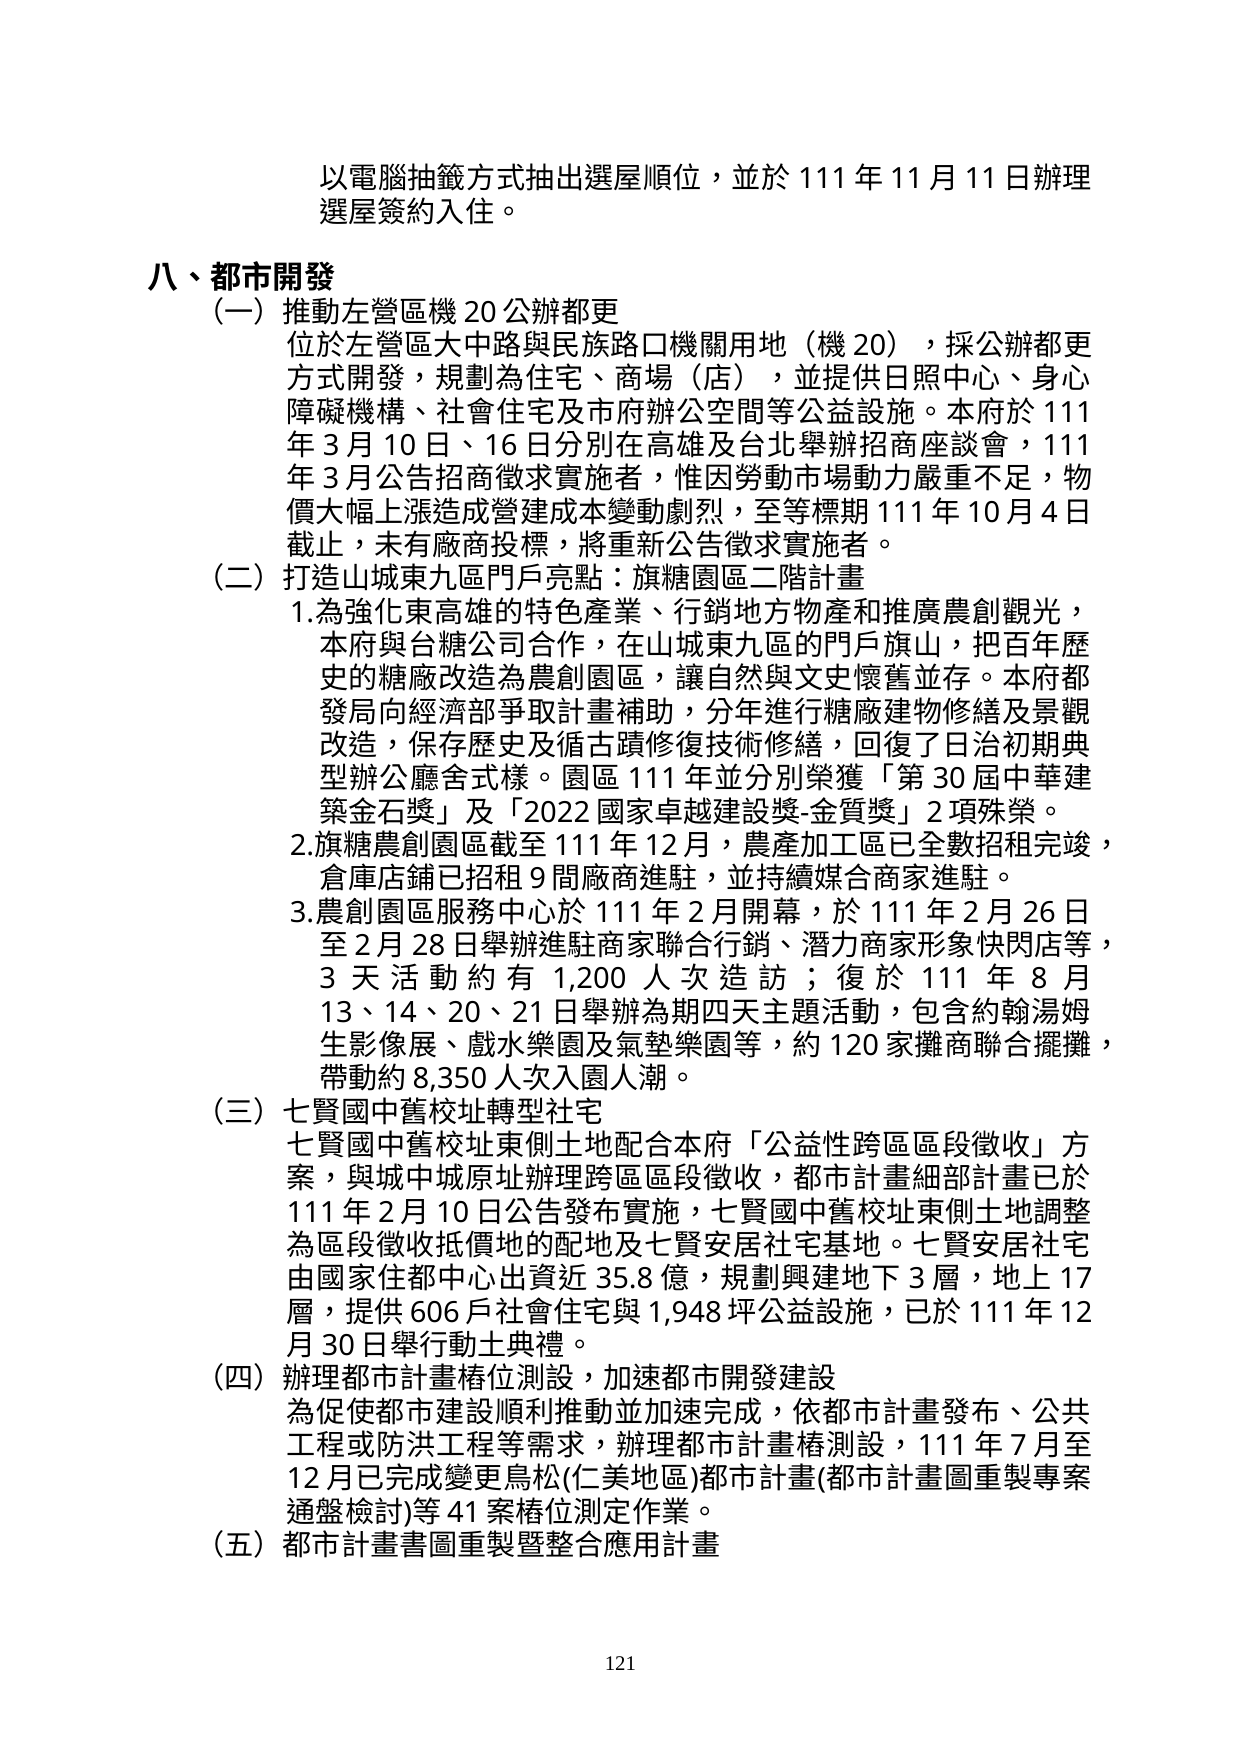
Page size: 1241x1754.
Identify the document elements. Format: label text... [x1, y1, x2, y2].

text （二）打造山城東九區門戶亮點：旗糖園區二階計畫 [195, 562, 1092, 595]
text （四）辦理都市計畫樁位測設，加速都市開發建設 [195, 1362, 1092, 1395]
text 鳳山五甲公宅於111年7月14日至7月27日開放受理申請，計有1,142件申請，513件審查合格。經111年10月28日以電腦抽籤方式抽出選屋順位，並於111年11月11日辦理選屋簽約入住。 [319, 162, 1092, 229]
text 位於左營區大中路與民族路口機關用地（機20），採公辦都更方式開發，規劃為住宅、商場（店），並提供日照中心、身心障礙機構、社會住宅及市府辦公空間等公益設施。本府於111年3月10日、16日分別在高雄及台北舉辦招商座談會，111年3月公告招商徵求實施者，惟因勞動市場動力嚴重不足，物價大幅上漲造成營建成本變動劇烈，至等標期111年10月4日截止，未有廠商投標，將重新公告徵求實施者。 [286, 329, 1092, 562]
text （三）七賢國中舊校址轉型社宅 [195, 1095, 1092, 1129]
text （五）都市計畫書圖重製暨整合應用計畫 [195, 1529, 1092, 1562]
text 為促使都市建設順利推動並加速完成，依都市計畫發布、公共工程或防洪工程等需求，辦理都市計畫樁測設，111年7月至12月已完成變更鳥松(仁美地區)都市計畫(都市計畫圖重製專案通盤檢討)等41案樁位測定作業。 [286, 1395, 1092, 1529]
text 3.農創園區服務中心於111年2月開幕，於111年2月26日至2月28日舉辦進駐商家聯合行銷、潛力商家形象快閃店等，3天活動約有1,200人次造訪；復於111年8月13、14、20、21日舉辦為期四天主題活動，包含約翰湯姆生影像展、戲水樂園及氣墊樂園等，約120家攤商聯合擺攤，帶動約8,350人次入園人潮。 [289, 895, 1092, 1095]
text 2.旗糖農創園區截至111年12月，農產加工區已全數招租完竣，倉庫店鋪已招租9間廠商進駐，並持續媒合商家進駐。 [289, 829, 1092, 895]
text 七賢國中舊校址東側土地配合本府「公益性跨區區段徵收」方案，與城中城原址辦理跨區區段徵收，都市計畫細部計畫已於111年2月10日公告發布實施，七賢國中舊校址東側土地調整為區段徵收抵價地的配地及七賢安居社宅基地。七賢安居社宅由國家住都中心出資近35.8億，規劃興建地下3層，地上17層，提供606戶社會住宅與1,948坪公益設施，已於111年12月30日舉行動土典禮。 [286, 1129, 1092, 1362]
text （一）推動左營區機20公辦都更 [195, 295, 1092, 329]
text 八、都市開發 [148, 262, 1092, 295]
text 1.為強化東高雄的特色產業、行銷地方物產和推廣農創觀光，本府與台糖公司合作，在山城東九區的門戶旗山，把百年歷史的糖廠改造為農創園區，讓自然與文史懷舊並存。本府都發局向經濟部爭取計畫補助，分年進行糖廠建物修繕及景觀改造，保存歷史及循古蹟修復技術修繕，回復了日治初期典型辦公廳舍式樣。園區111年並分別榮獲「第30屆中華建築金石獎」及「2022國家卓越建設獎-金質獎」2項殊榮。 [289, 595, 1092, 829]
